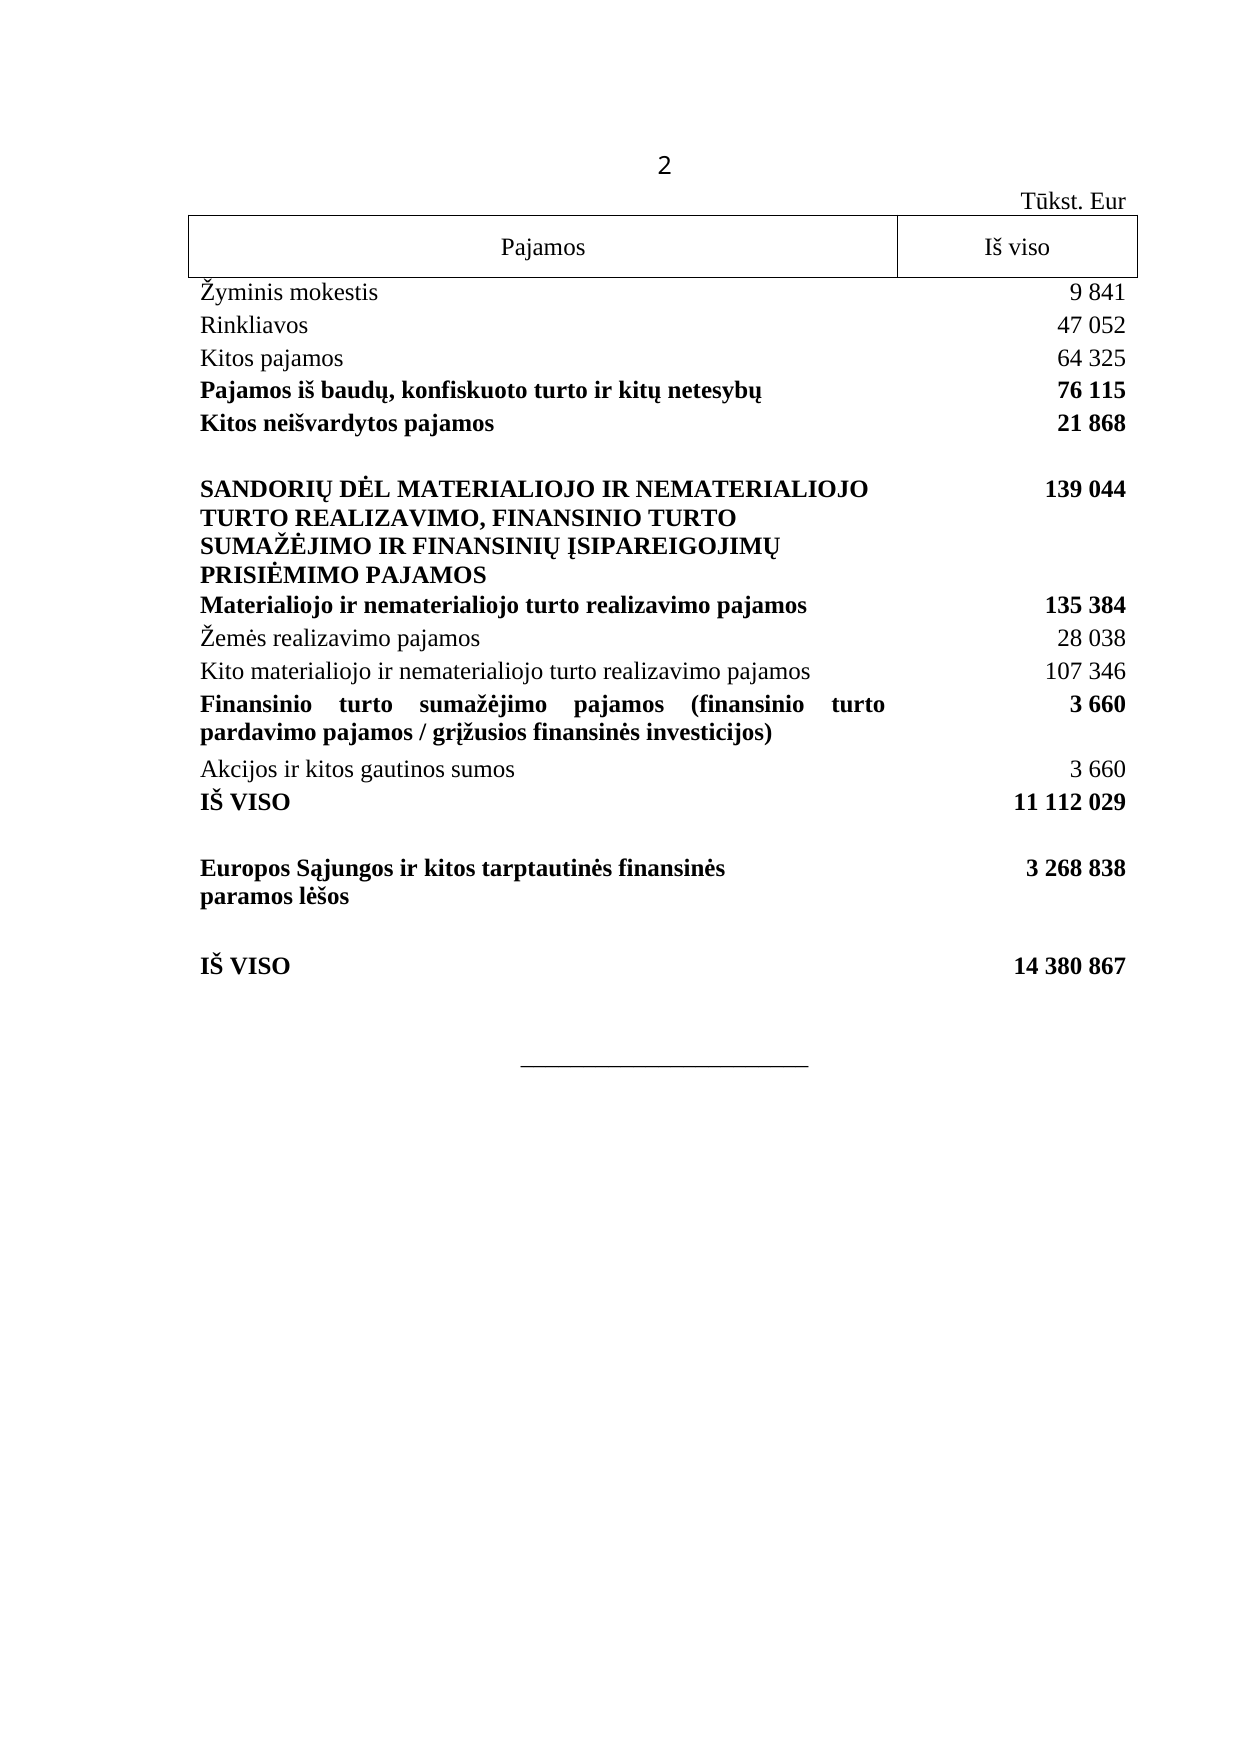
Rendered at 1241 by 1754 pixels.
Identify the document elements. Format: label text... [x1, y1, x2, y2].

table_cell 3 268 838 [897, 853, 1137, 918]
table_cell 9 841 [897, 278, 1137, 310]
table_cell Iš viso [898, 216, 1137, 277]
table_cell 21 868 [897, 408, 1137, 441]
table_cell 76 115 [897, 376, 1137, 408]
table_cell Akcijos ir kitos gautinos sumos [189, 754, 897, 787]
table_cell 47 052 [897, 310, 1137, 343]
table_cell 64 325 [897, 343, 1137, 376]
table_cell 3 660 [897, 689, 1137, 754]
table_cell [189, 918, 897, 951]
table_cell Žemės realizavimo pajamos [189, 623, 897, 656]
table_cell SANDORIŲ DĖL MATERIALIOJO IR NEMATERIALIOJO TURTO REALIZAVIMO, FINANSINIO TURTO SUMAŽĖJIMO IR FINANSINIŲ ĮSIPAREIGOJIMŲ PRISIĖMIMO PAJAMOS [189, 474, 897, 590]
table_header Tūkst. Eur [897, 182, 1137, 214]
table_cell Materialiojo ir nematerialiojo turto realizavimo pajamos [189, 590, 897, 623]
table_cell Kitos pajamos [189, 343, 897, 376]
table_cell IŠ VISO [189, 951, 897, 984]
table_cell Rinkliavos [189, 310, 897, 343]
table_cell [189, 820, 897, 853]
table_cell [897, 820, 1137, 853]
table_cell 28 038 [897, 623, 1137, 656]
table_cell Pajamos iš baudų, konfiskuoto turto ir kitų netesybų [189, 376, 897, 408]
table_cell 11 112 029 [897, 787, 1137, 820]
table_cell [189, 441, 897, 474]
table_cell Žyminis mokestis [189, 278, 897, 310]
table_cell 107 346 [897, 656, 1137, 689]
table_cell 14 380 867 [897, 951, 1137, 984]
table_cell 139 044 [897, 474, 1137, 590]
table_cell [897, 918, 1137, 951]
table_cell Europos Sąjungos ir kitos tarptautinės finansinės paramos lėšos [189, 853, 897, 918]
table_cell 135 384 [897, 590, 1137, 623]
table_cell Kito materialiojo ir nematerialiojo turto realizavimo pajamos [189, 656, 897, 689]
text _______________________ [177, 1041, 1152, 1070]
table_header [189, 182, 897, 214]
table_cell Finansinio turto sumažėjimo pajamos (finansinio turto pardavimo pajamos / grįžusios finansinės investicijos) [189, 689, 897, 754]
table_cell 3 660 [897, 754, 1137, 787]
table_cell [897, 441, 1137, 474]
table_cell Pajamos [189, 216, 897, 277]
table_cell IŠ VISO [189, 787, 897, 820]
table_cell Kitos neišvardytos pajamos [189, 408, 897, 441]
